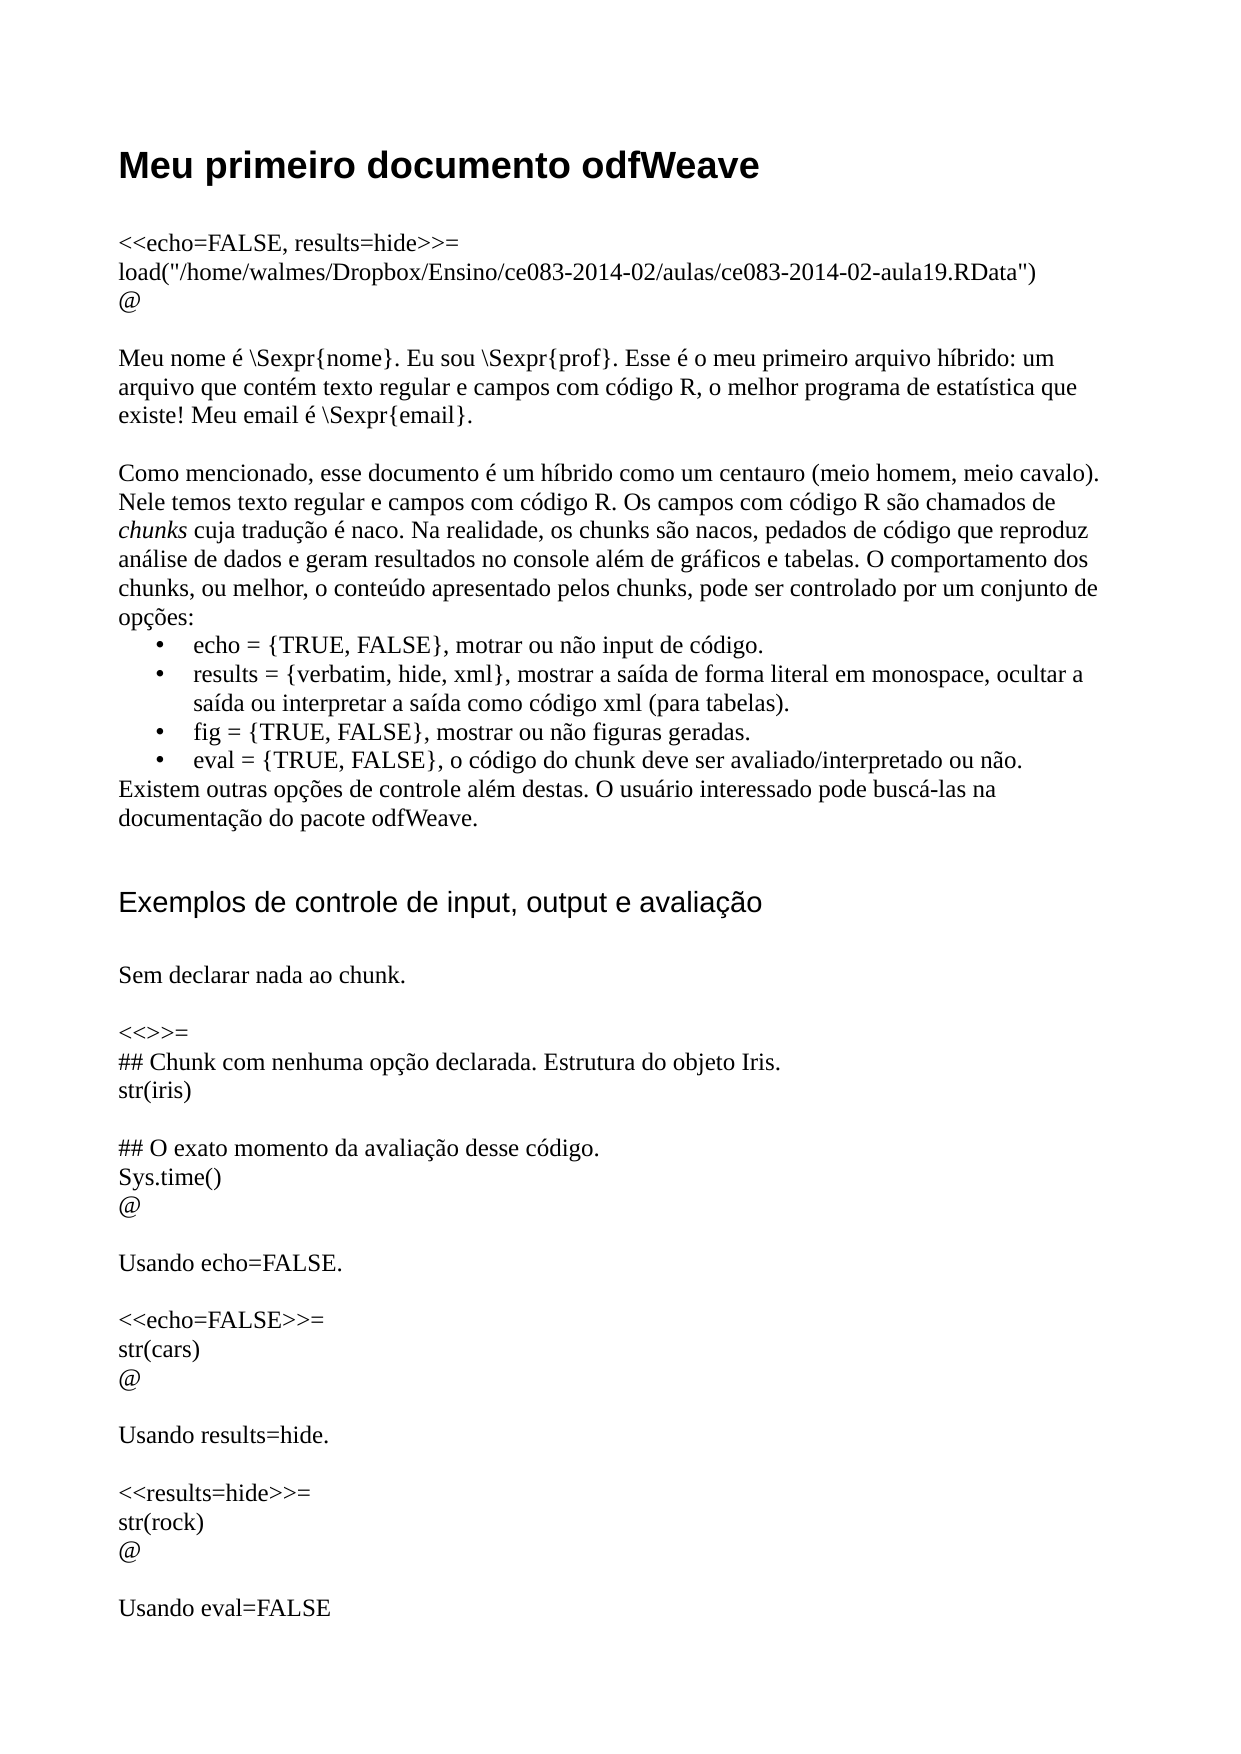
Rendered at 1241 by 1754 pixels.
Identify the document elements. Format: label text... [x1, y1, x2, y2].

text @ [118, 286, 1122, 314]
text <<results=hide>>= [118, 1478, 1122, 1507]
list echo = {TRUE, FALSE}, motrar ou não input de código. [156, 631, 1122, 659]
text <<>>= [118, 1018, 1122, 1047]
text Sem declarar nada ao chunk. [118, 960, 1122, 989]
text Como mencionado, esse documento é um híbrido como um centauro (meio homem, meio cavalo). Nele temos texto regular e campos com código R. Os campos com código R são chamados de chunks cuja tradução é naco. Na realidade, os chunks são nacos, pedados de código que reproduz análise de dados e geram resultados no console além de gráficos e tabelas. O comportamento dos chunks, ou melhor, o conteúdo apresentado pelos chunks, pode ser controlado por um conjunto de opções: [118, 458, 1122, 631]
text Existem outras opções de controle além destas. O usuário interessado pode buscá-las na documentação do pacote odfWeave. [118, 774, 1122, 832]
text str(cars) [118, 1334, 1122, 1363]
text Sys.time() [118, 1162, 1122, 1190]
text @ [118, 1363, 1122, 1392]
text ## Chunk com nenhuma opção declarada. Estrutura do objeto Iris. [118, 1047, 1122, 1075]
text Usando results=hide. [118, 1420, 1122, 1449]
list fig = {TRUE, FALSE}, mostrar ou não figuras geradas. [156, 717, 1122, 746]
text @ [118, 1190, 1122, 1219]
subtitle Exemplos de controle de input, output e avaliação [118, 886, 1122, 919]
text Usando eval=FALSE [118, 1593, 1122, 1622]
list eval = {TRUE, FALSE}, o código do chunk deve ser avaliado/interpretado ou não. [156, 746, 1122, 774]
text str(rock) [118, 1507, 1122, 1535]
text ## O exato momento da avaliação desse código. [118, 1133, 1122, 1162]
text <<echo=FALSE>>= [118, 1305, 1122, 1334]
text str(iris) [118, 1075, 1122, 1104]
text load("/home/walmes/Dropbox/Ensino/ce083-2014-02/aulas/ce083-2014-02-aula19.RData") [118, 257, 1122, 286]
subtitle Meu primeiro documento odfWeave [118, 143, 1122, 187]
text Meu nome é \Sexpr{nome}. Eu sou \Sexpr{prof}. Esse é o meu primeiro arquivo híbrido: um arquivo que contém texto regular e campos com código R, o melhor programa de estatística que existe! Meu email é \Sexpr{email}. [118, 343, 1122, 429]
text @ [118, 1535, 1122, 1564]
list results = {verbatim, hide, xml}, mostrar a saída de forma literal em monospace, ocultar a saída ou interpretar a saída como código xml (para tabelas). [156, 659, 1122, 717]
text Usando echo=FALSE. [118, 1248, 1122, 1277]
text <<echo=FALSE, results=hide>>= [118, 228, 1122, 257]
